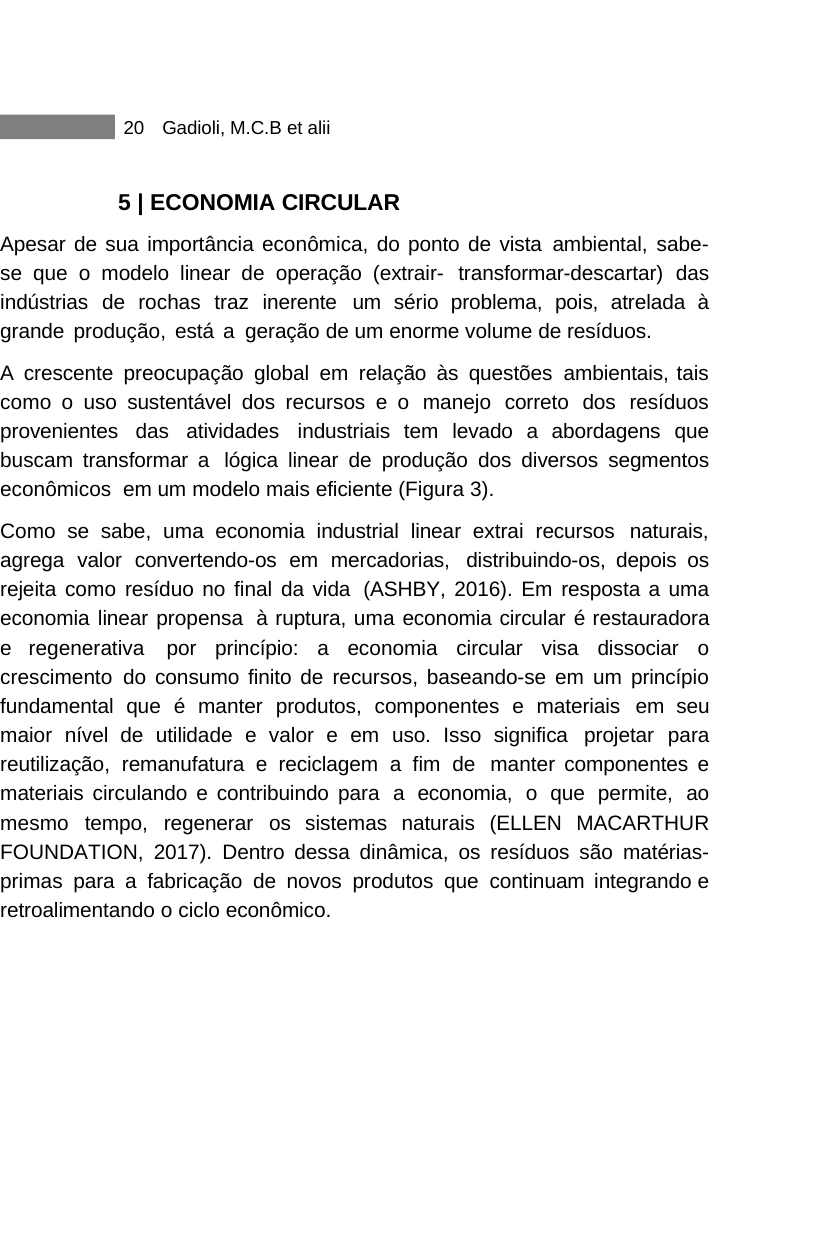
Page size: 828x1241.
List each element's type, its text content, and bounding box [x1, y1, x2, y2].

text 20 Gadioli, M.C.B et alii [123, 117, 721, 139]
text A crescente preocupação global em relação às questões ambientais, tais como o uso sustentável dos recursos e o manejo correto dos resíduos provenientes das atividades industriais tem levado a abordagens que buscam transformar a lógica linear de produção dos diversos segmentos econômicos em um modelo mais eficiente (Figura 3). [0, 361, 709, 501]
subtitle 5 | ECONOMIA CIRCULAR [118, 188, 721, 215]
text Apesar de sua importância econômica, do ponto de vista ambiental, sabe-se que o modelo linear de operação (extrair- transformar-descartar) das indústrias de rochas traz inerente um sério problema, pois, atrelada à grande produção, está a geração de um enorme volume de resíduos. [0, 231, 709, 343]
text Como se sabe, uma economia industrial linear extrai recursos naturais, agrega valor convertendo-os em mercadorias, distribuindo-os, depois os rejeita como resíduo no final da vida (ASHBY, 2016). Em resposta a uma economia linear propensa à ruptura, uma economia circular é restauradora e regenerativa por princípio: a economia circular visa dissociar o crescimento do consumo finito de recursos, baseando-se em um princípio fundamental que é manter produtos, componentes e materiais em seu maior nível de utilidade e valor e em uso. Isso significa projetar para reutilização, remanufatura e reciclagem a fim de manter componentes e materiais circulando e contribuindo para a economia, o que permite, ao mesmo tempo, regenerar os sistemas naturais (ELLEN MACARTHUR FOUNDATION, 2017). Dentro dessa dinâmica, os resíduos são matérias- primas para a fabricação de novos produtos que continuam integrando e retroalimentando o ciclo econômico. [0, 519, 709, 922]
